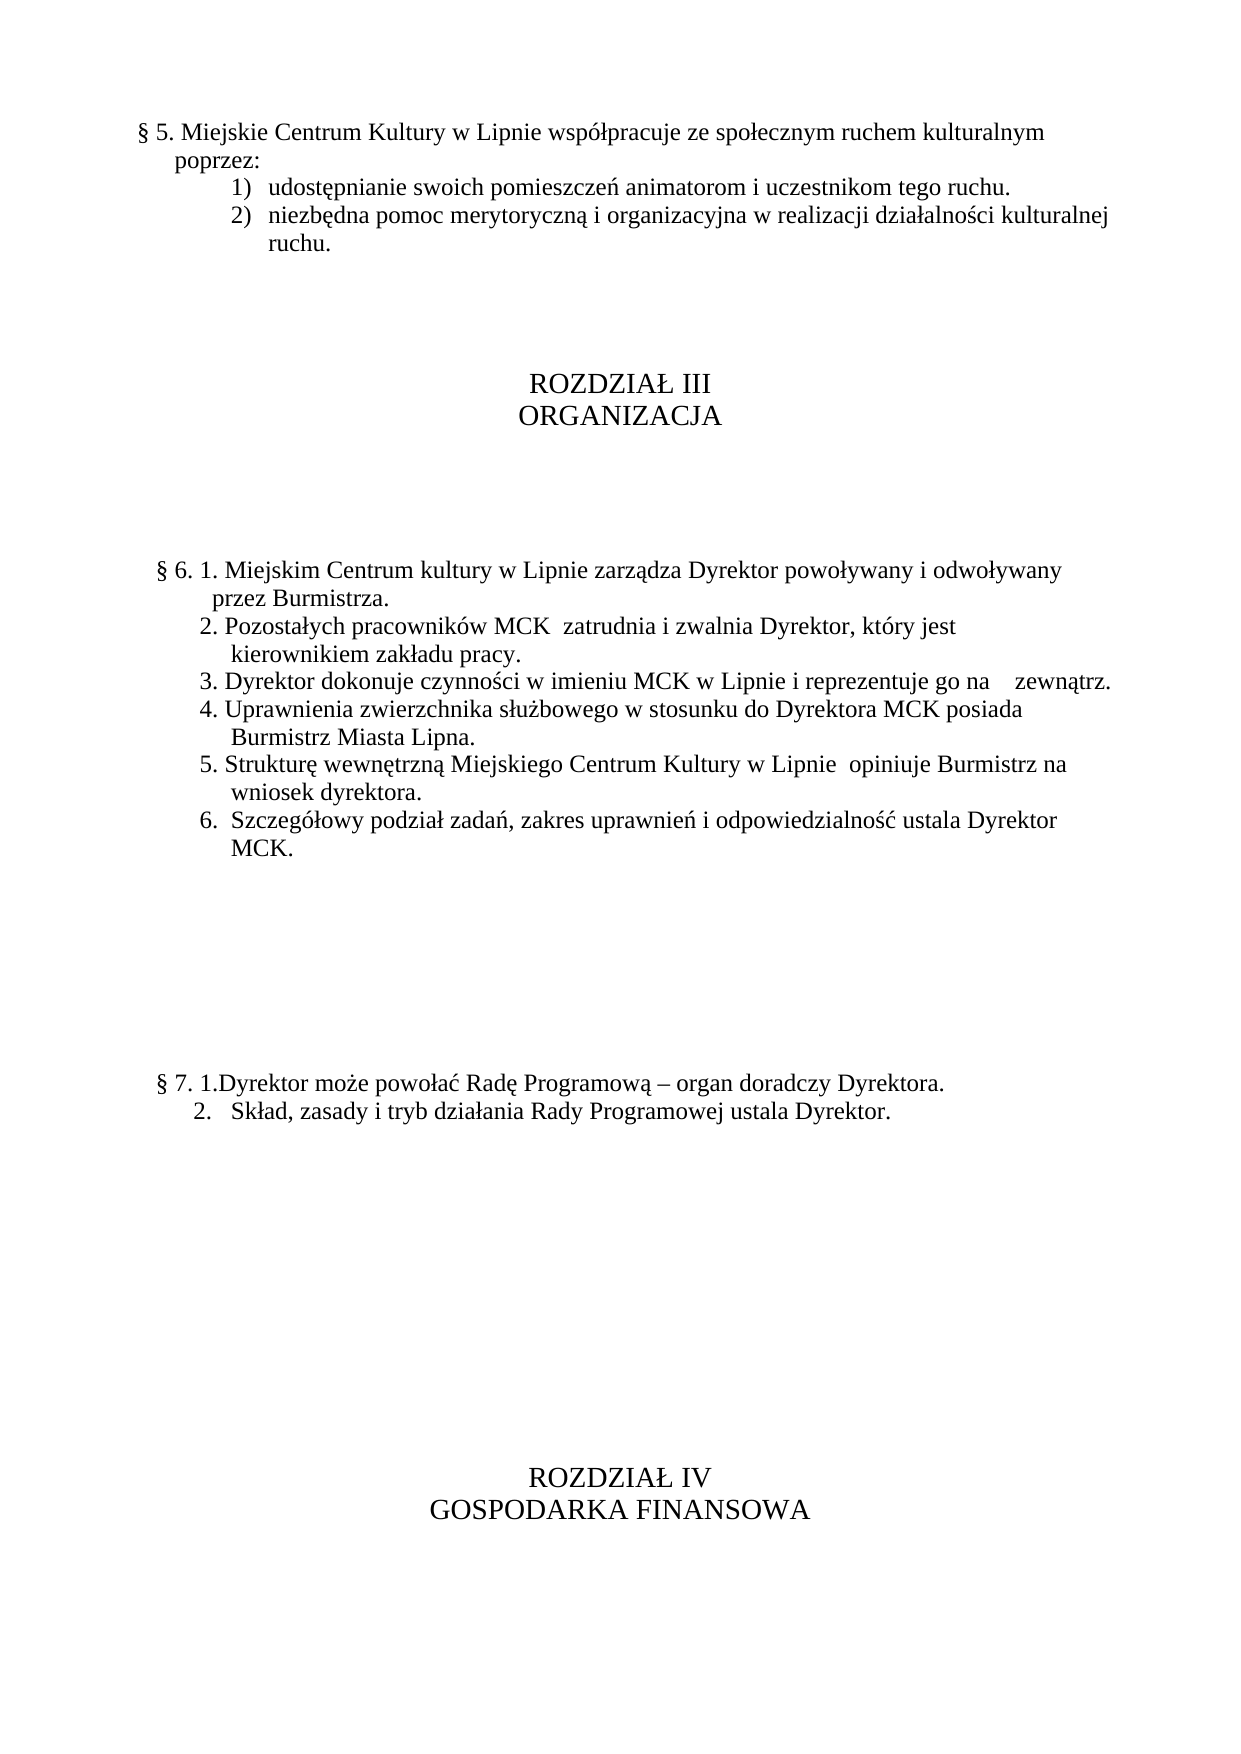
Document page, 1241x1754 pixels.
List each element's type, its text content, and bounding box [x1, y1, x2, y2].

list niezbędna pomoc merytoryczną i organizacyjna w realizacji działalności kulturalnej ruchu. [231, 201, 1122, 257]
text ROZDZIAŁ IV [118, 1461, 1122, 1494]
text § 5. Miejskie Centrum Kultury w Lipnie współpracuje ze społecznym ruchem kulturalnym poprzez: [137, 118, 1122, 173]
text § 6. 1. Miejskim Centrum kultury w Lipnie zarządza Dyrektor powoływany i odwoływany [156, 557, 1122, 584]
text GOSPODARKA FINANSOWA [118, 1494, 1122, 1526]
text 2. Pozostałych pracowników MCK zatrudnia i zwalnia Dyrektor, który jest [156, 612, 1122, 640]
text 5. Strukturę wewnętrzną Miejskiego Centrum Kultury w Lipnie opiniuje Burmistrz na wniosek dyrektora. [193, 751, 1122, 806]
text 3. Dyrektor dokonuje czynności w imieniu MCK w Lipnie i reprezentuje go na zewnątrz. [193, 667, 1122, 695]
text ROZDZIAŁ III [118, 367, 1122, 400]
list udostępnianie swoich pomieszczeń animatorom i uczestnikom tego ruchu. [231, 173, 1122, 201]
text przez Burmistrza. [156, 584, 1122, 612]
text 4. Uprawnienia zwierzchnika służbowego w stosunku do Dyrektora MCK posiada Burmistrz Miasta Lipna. [193, 695, 1122, 751]
text kierownikiem zakładu pracy. [193, 640, 1122, 667]
list Skład, zasady i tryb działania Rady Programowej ustala Dyrektor. [193, 1097, 1122, 1124]
text ORGANIZACJA [118, 400, 1122, 432]
text § 7. 1.Dyrektor może powołać Radę Programową – organ doradczy Dyrektora. [156, 1069, 1122, 1097]
text 6. Szczegółowy podział zadań, zakres uprawnień i odpowiedzialność ustala Dyrektor MCK. [193, 806, 1122, 861]
